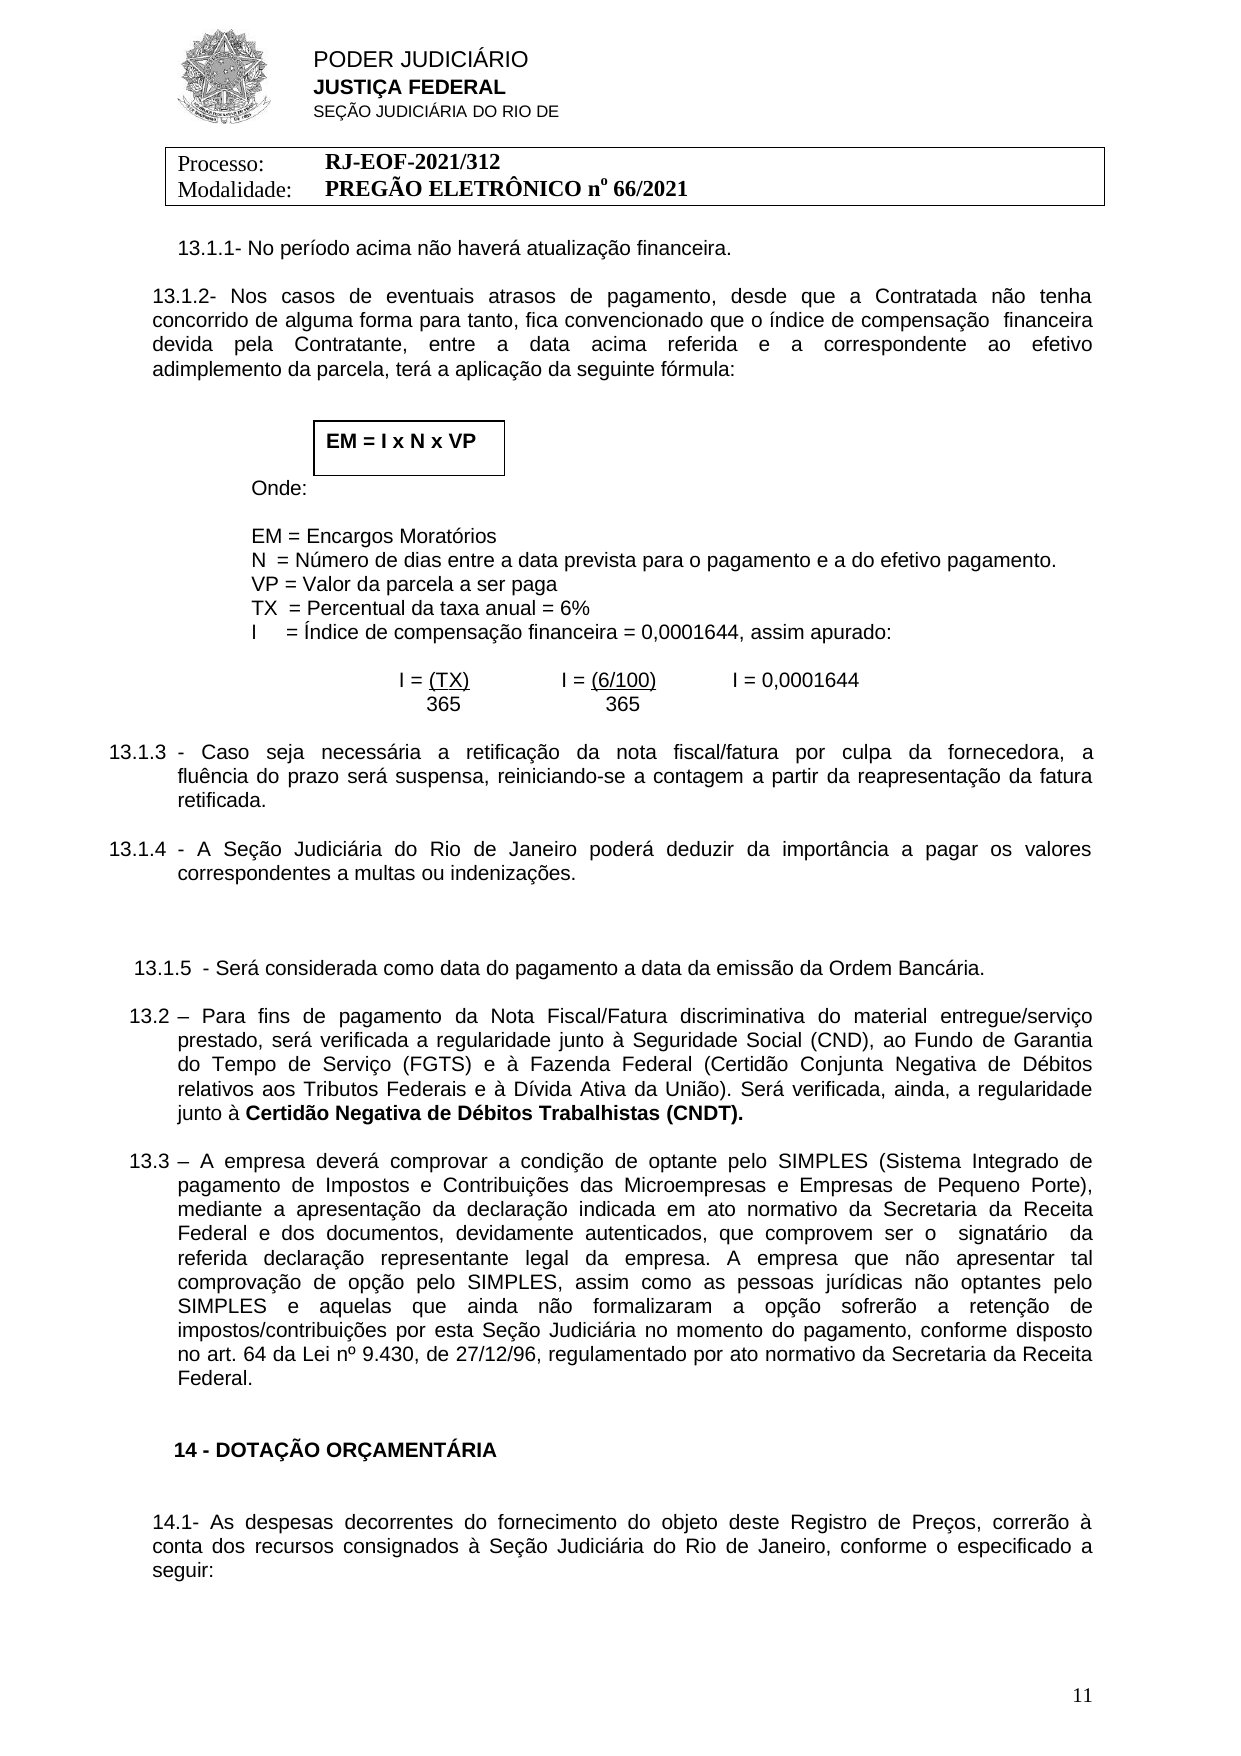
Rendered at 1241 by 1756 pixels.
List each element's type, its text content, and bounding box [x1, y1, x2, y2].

text 13.1.1- No período acima não haverá atualização financeira. [177, 236, 1118, 260]
table_cell 365 [515, 693, 694, 726]
list – Para fins de pagamento da Nota Fiscal/Fatura discriminativa do material entregue/serviço prestado, será verificada a regularidade junto à Seguridade Social (CND), ao Fundo de Garantia do Tempo de Serviço (FGTS) e à Fazenda Federal (Certidão Conjunta Negativa de Débitos relativos aos Tributos Federais e à Dívida Ativa da União). Será verificada, ainda, a regularidade junto à Certidão Negativa de Débitos Trabalhistas (CNDT). [152, 1004, 1093, 1124]
text 14.1- As despesas decorrentes do fornecimento do objeto deste Registro de Preços, correrão à conta dos recursos consignados à Seção Judiciária do Rio de Janeiro, conforme o especificado a seguir: [152, 1510, 1093, 1582]
text 13.1.2- Nos casos de eventuais atrasos de pagamento, desde que a Contratada não tenha concorrido de alguma forma para tanto, fica convencionado que o índice de compensação financeira devida pela Contratante, entre a data acima referida e a correspondente ao efetivo adimplemento da parcela, terá a aplicação da seguinte fórmula: [152, 284, 1093, 380]
table_header I = 0,0001644 [695, 661, 866, 693]
table_cell [695, 693, 866, 726]
list – A empresa deverá comprovar a condição de optante pelo SIMPLES (Sistema Integrado de pagamento de Impostos e Contribuições das Microempresas e Empresas de Pequeno Porte), mediante a apresentação da declaração indicada em ato normativo da Secretaria da Receita Federal e dos documentos, devidamente autenticados, que comprovem ser o signatário da referida declaração representante legal da empresa. A empresa que não apresentar tal comprovação de opção pelo SIMPLES, assim como as pessoas jurídicas não optantes pelo SIMPLES e aquelas que ainda não formalizaram a opção sofrerão a retenção de impostos/contribuições por esta Seção Judiciária no momento do pagamento, conforme disposto no art. 64 da Lei nº 9.430, de 27/12/96, regulamentado por ato normativo da Secretaria da Receita Federal. [152, 1149, 1093, 1390]
text EM = I x N x VP [326, 429, 504, 453]
text TX = Percentual da taxa anual = 6% [251, 596, 1118, 620]
table_header I = (TX) [393, 661, 515, 693]
list - DOTAÇÃO ORÇAMENTÁRIA [174, 1438, 1118, 1462]
list - A Seção Judiciária do Rio de Janeiro poderá deduzir da importância a pagar os valores correspondentes a multas ou indenizações. [152, 836, 1092, 884]
text EM = Encargos Moratórios [251, 524, 1118, 548]
list - Será considerada como data do pagamento a data da emissão da Ordem Bancária. [177, 956, 1118, 980]
table_cell 365 [393, 693, 515, 726]
table_header I = (6/100) [515, 661, 694, 693]
text N = Número de dias entre a data prevista para o pagamento e a do efetivo pagamento. VP = Valor da parcela a ser paga [251, 548, 1060, 596]
text Onde: [251, 476, 1118, 500]
text I = Índice de compensação financeira = 0,0001644, assim apurado: [251, 620, 1118, 644]
list - Caso seja necessária a retificação da nota fiscal/fatura por culpa da fornecedora, a fluência do prazo será suspensa, reiniciando-se a contagem a partir da reapresentação da fatura retificada. [152, 740, 1093, 812]
